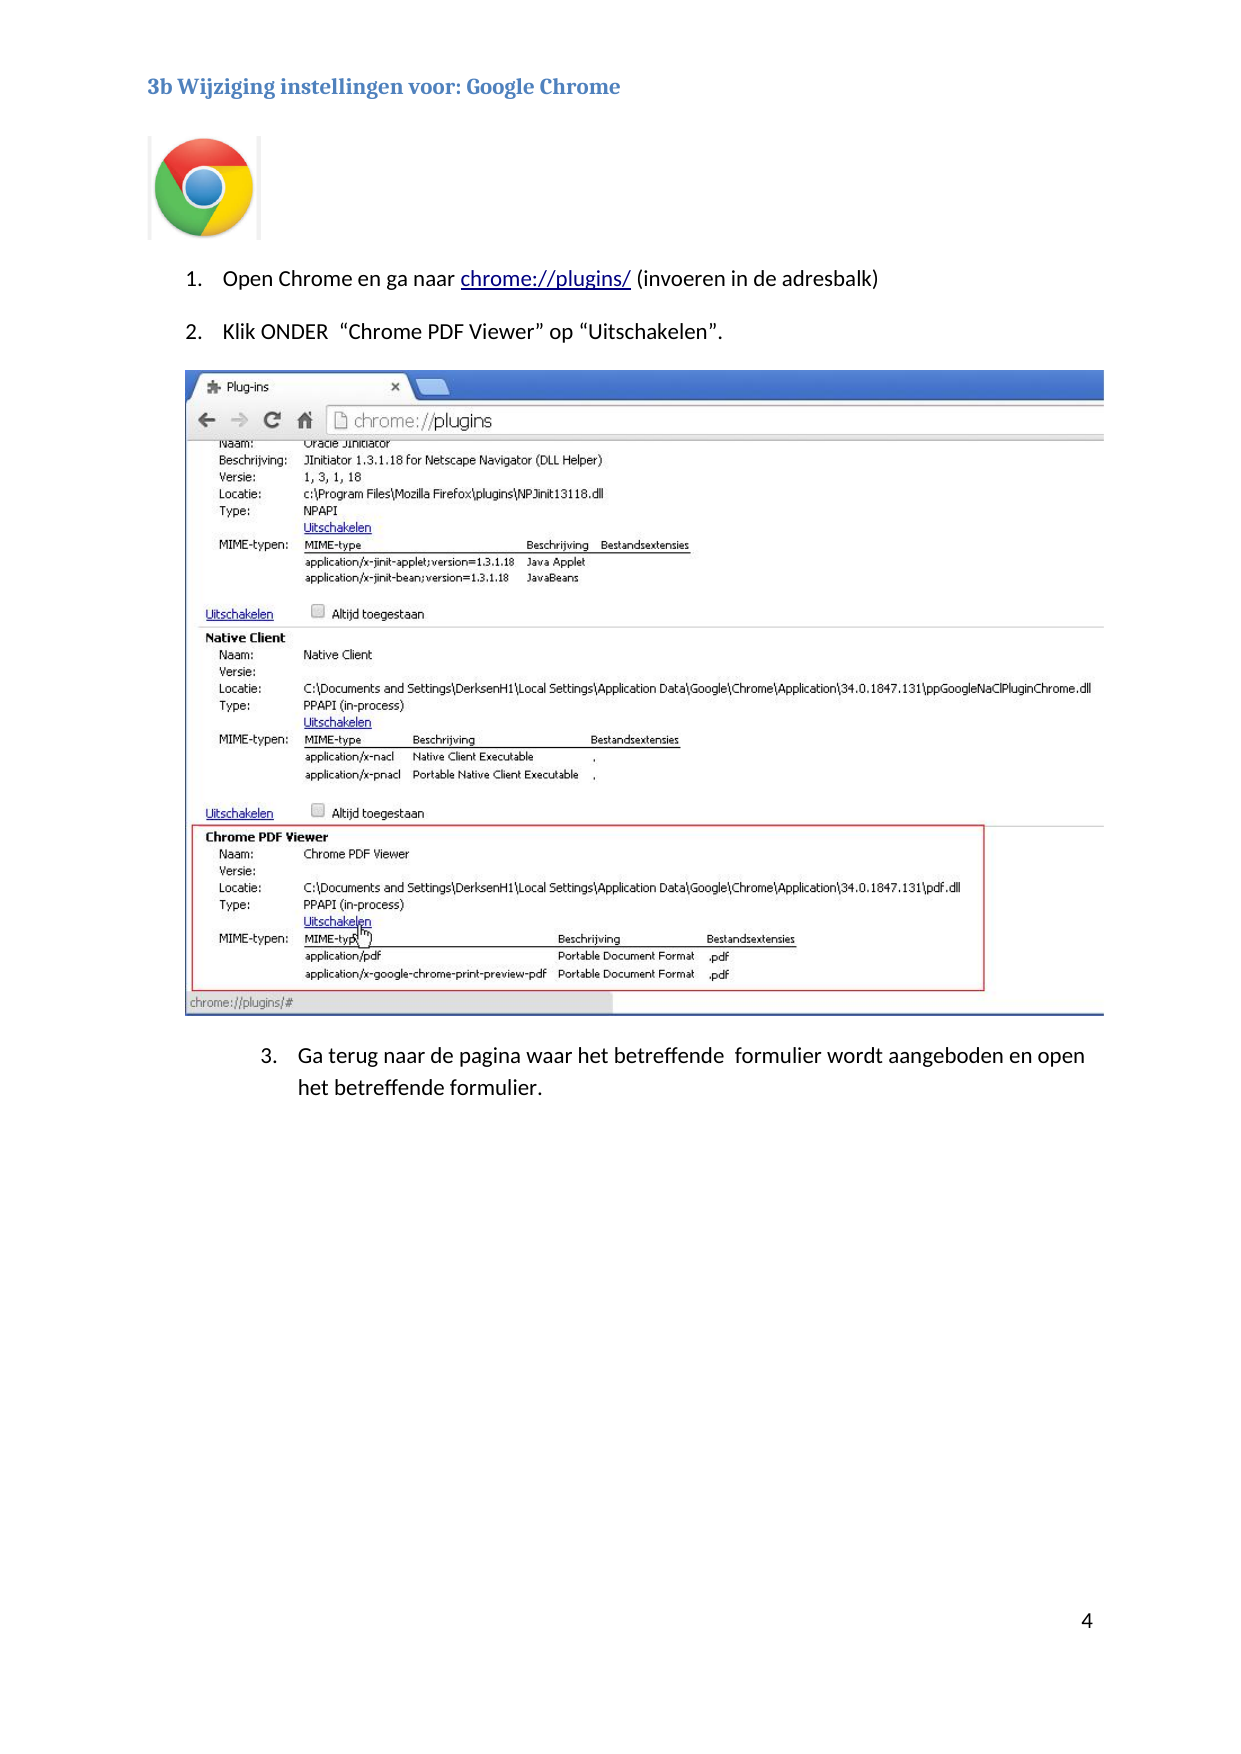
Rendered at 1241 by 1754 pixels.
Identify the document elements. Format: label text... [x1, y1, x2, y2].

subtitle 3b Wijziging instellingen voor: Google Chrome [148, 74, 1093, 100]
list Ga terug naar de pagina waar het betreffende formulier wordt aangeboden en open het betreffende formulier. [260, 1041, 1093, 1101]
list Open Chrome en ga naar chrome://plugins/ (invoeren in de adresbalk) [185, 264, 1093, 292]
list Klik ONDER “Chrome PDF Viewer” op “Uitschakelen”. [185, 317, 1093, 345]
